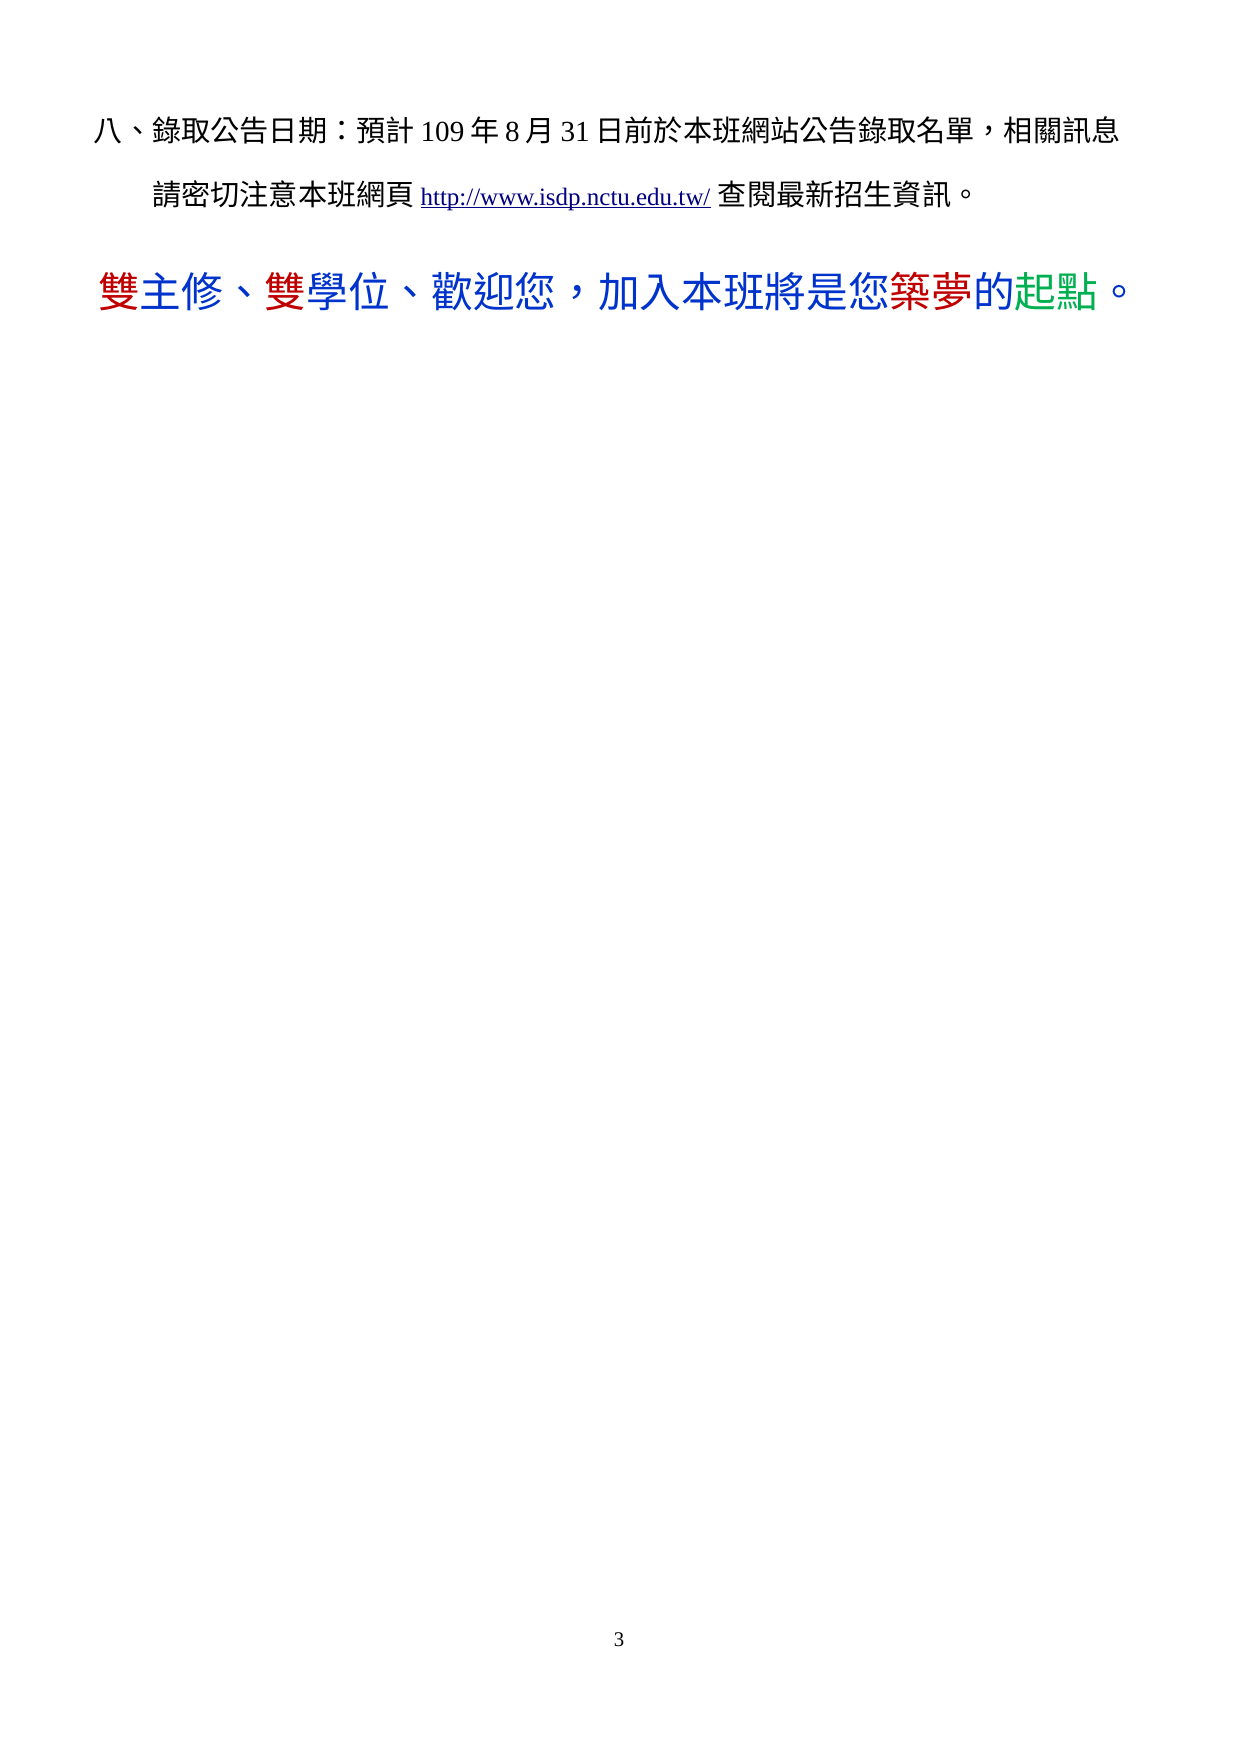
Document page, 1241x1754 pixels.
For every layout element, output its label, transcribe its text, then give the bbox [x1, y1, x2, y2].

text 雙主修、雙學位、歡迎您，加入本班將是您築夢的起點。 [94, 259, 1144, 320]
text 八、錄取公告日期：預計109年8月31日前於本班網站公告錄取名單，相關訊息請密切注意本班網頁http://www.isdp.nctu.edu.tw/ 查閱最新招生資訊。 [94, 108, 1144, 213]
